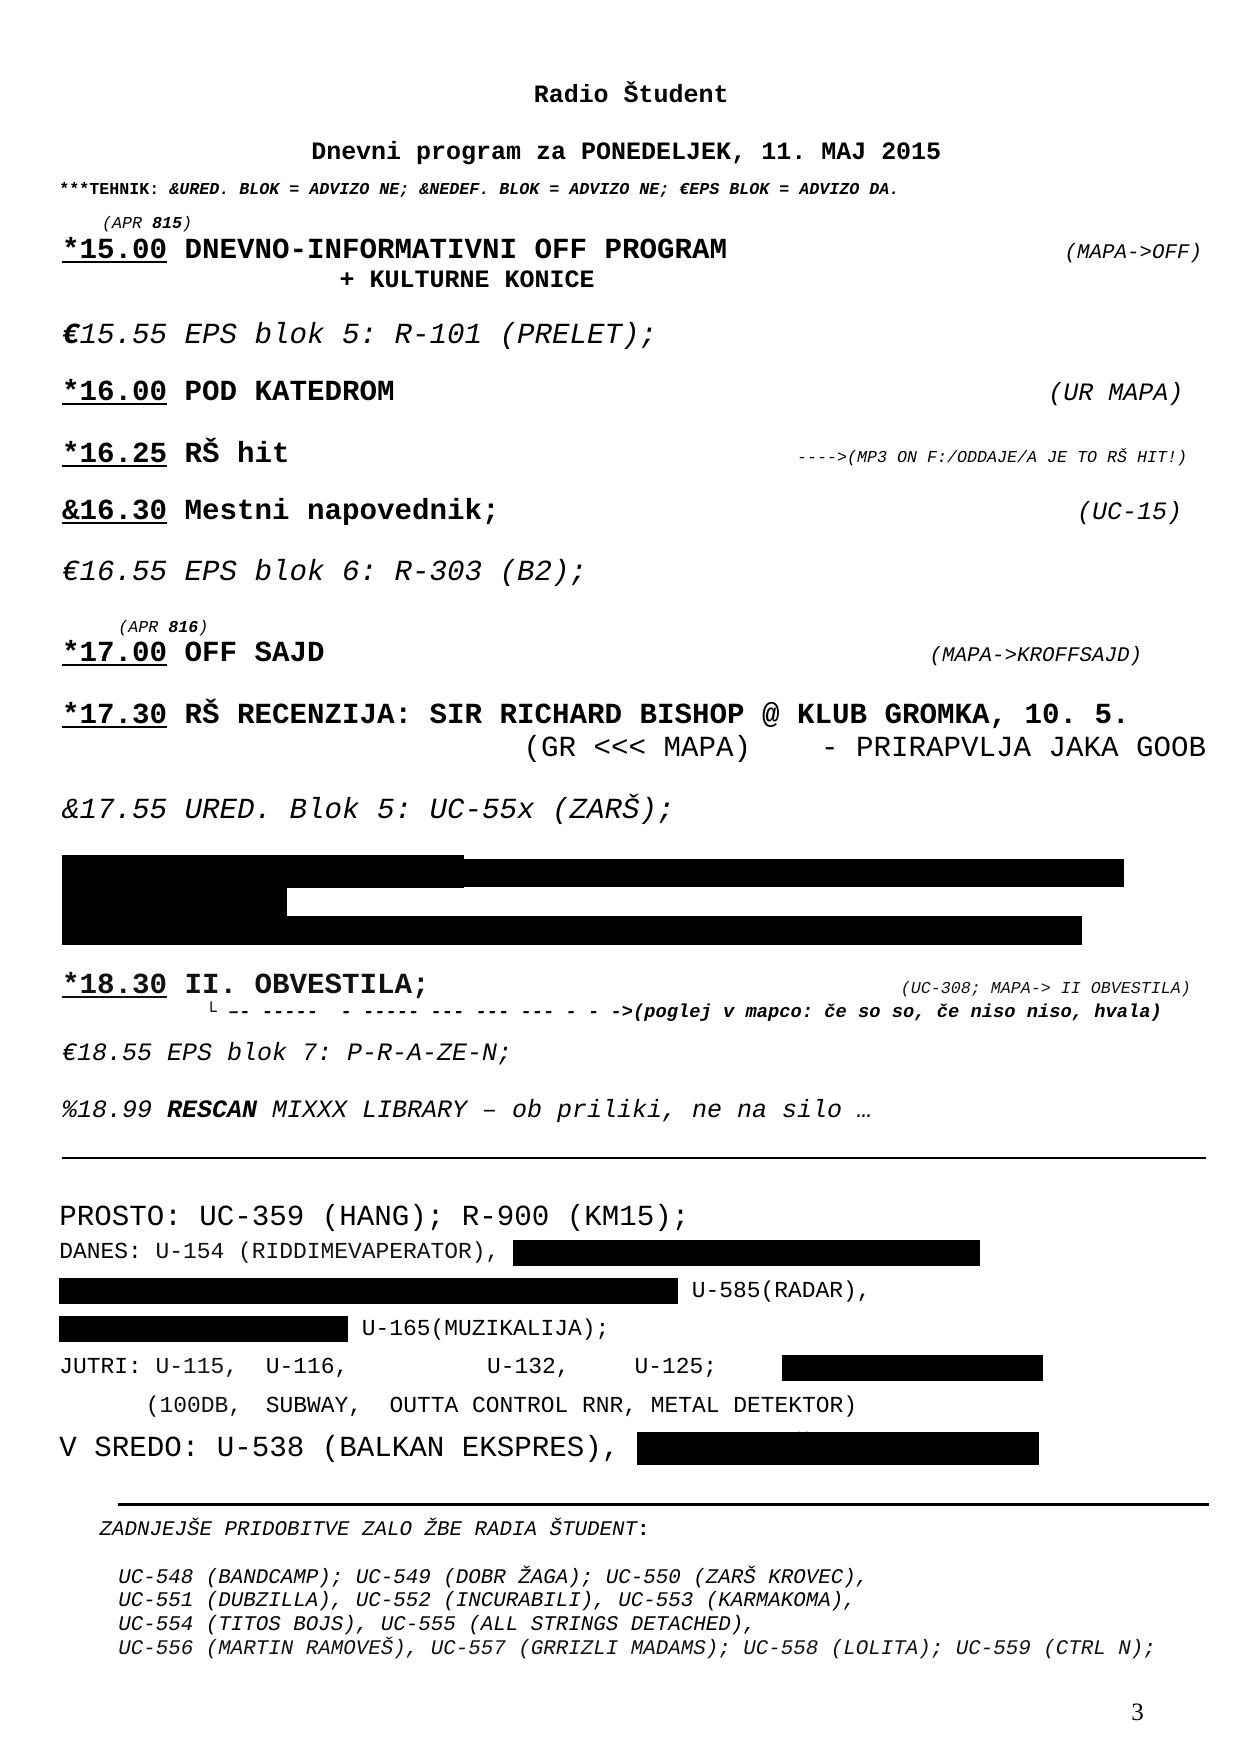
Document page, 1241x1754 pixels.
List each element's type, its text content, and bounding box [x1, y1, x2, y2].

text *15.00 DNEVNO-INFORMATIVNI OFF PROGRAM (MAPA->OFF) [62, 234, 1206, 267]
text └ –- ----- - ----- --- --- --- - - ->(poglej v mapco: če so so, če niso niso, hvala) [59, 1002, 1162, 1023]
text PROSTO: UC-359 (HANG); R-900 (KM15); [59, 1201, 1144, 1234]
text €16.55 EPS blok 6: R-303 (B2); [62, 557, 1206, 589]
text Dnevni program za PONEDELJEK, 11. MAJ 2015 [43, 138, 1209, 167]
text ZADNJEJŠE PRIDOBITVE ZALO ŽBE RADIA ŠTUDENT: [43, 1518, 1209, 1542]
text *16.25 RŠ hit ---->(MP3 ON F:/ODDAJE/A JE TO RŠ HIT!) [62, 438, 1206, 471]
text Radio Študent [118, 82, 1144, 110]
text *18.30 II. OBVESTILA; (UC-308; MAPA-> II OBVESTILA) [62, 969, 1206, 1002]
text *17.00 OFF SAJD (MAPA->KROFFSAJD) [62, 637, 1206, 670]
text Meterc; [62, 888, 1206, 916]
text V SREDO: U-538 (BALKAN EKSPRES), U-539 (JUŽNA HEMISFERA) [59, 1432, 1209, 1465]
text (mapa rkhv ali živo) [62, 916, 1206, 945]
text &16.30 Mestni napovednik; (UC-15) [62, 495, 1206, 528]
text (100DB, SUBWAY, OUTTA CONTROL RNR, METAL DETEKTOR) [118, 1393, 1209, 1419]
text UC-548 (BANDCAMP); UC-549 (DOBR ŽAGA); UC-550 (ZARŠ KROVEC), [118, 1566, 1230, 1589]
text *16.00 POD KATEDROM (UR MAPA) [62, 376, 1206, 409]
text U-100 (TEMNA ZVEZDA); U-165(MUZIKALIJA); [59, 1316, 1209, 1342]
text UC-551 (DUBZILLA), UC-552 (INCURABILI), UC-553 (KARMAKOMA), [118, 1589, 1230, 1613]
text (APR 816) [62, 618, 1206, 637]
text &17.55 URED. Blok 5: UC-55x (ZARŠ); [62, 794, 1206, 827]
text *18.00 RKHV intervju: Ale Abreu, pripravljata Anja Banko in Petra [62, 855, 1206, 888]
text (APR 815) [62, 215, 1206, 234]
text DANES: U-154 (RIDDIMEVAPERATOR), U-273(OTITIS), U-250a(AARTEFAKT), [59, 1239, 1209, 1266]
text *17.30 RŠ RECENZIJA: Sir Richard Bishop @ Klub Gromka, 10. 5. [62, 699, 1206, 732]
text €15.55 EPS blok 5: R-101 (PRELET); [62, 319, 1206, 352]
text + KULTURNE KONICE [62, 267, 1206, 295]
text %18.99 RESCAN MIXXX LIBRARY – ob priliki, ne na silo … [62, 1096, 1206, 1125]
text U-225 (HERTZARHITEKTUR), U-245 (ZID NAPOVED), U-585(RADAR), [59, 1278, 1209, 1304]
text (GR <<< MAPA) - PRIRAPVLJA JAKA GOOB [62, 732, 1206, 765]
text UC-556 (MARTIN RAMOVEŠ), UC-557 (GRRIZLI MADAMS); UC-558 (LOLITA); UC-559 (CTRL N); [118, 1637, 1230, 1660]
text €18.55 EPS blok 7: P-R-A-ZE-N; [62, 1040, 1206, 1068]
text UC-554 (TITOS BOJS), UC-555 (ALL STRINGS DETACHED), [118, 1613, 1230, 1637]
text JUTRI: U-115, U-116, U-132, U-125; U-183 (KILAVO SEME) [59, 1355, 1209, 1381]
text ***TEHNIK: &URED. BLOK = ADVIZO NE; &NEDEF. BLOK = ADVIZO NE; €EPS BLOK = ADVIZO DA. [59, 181, 1162, 200]
